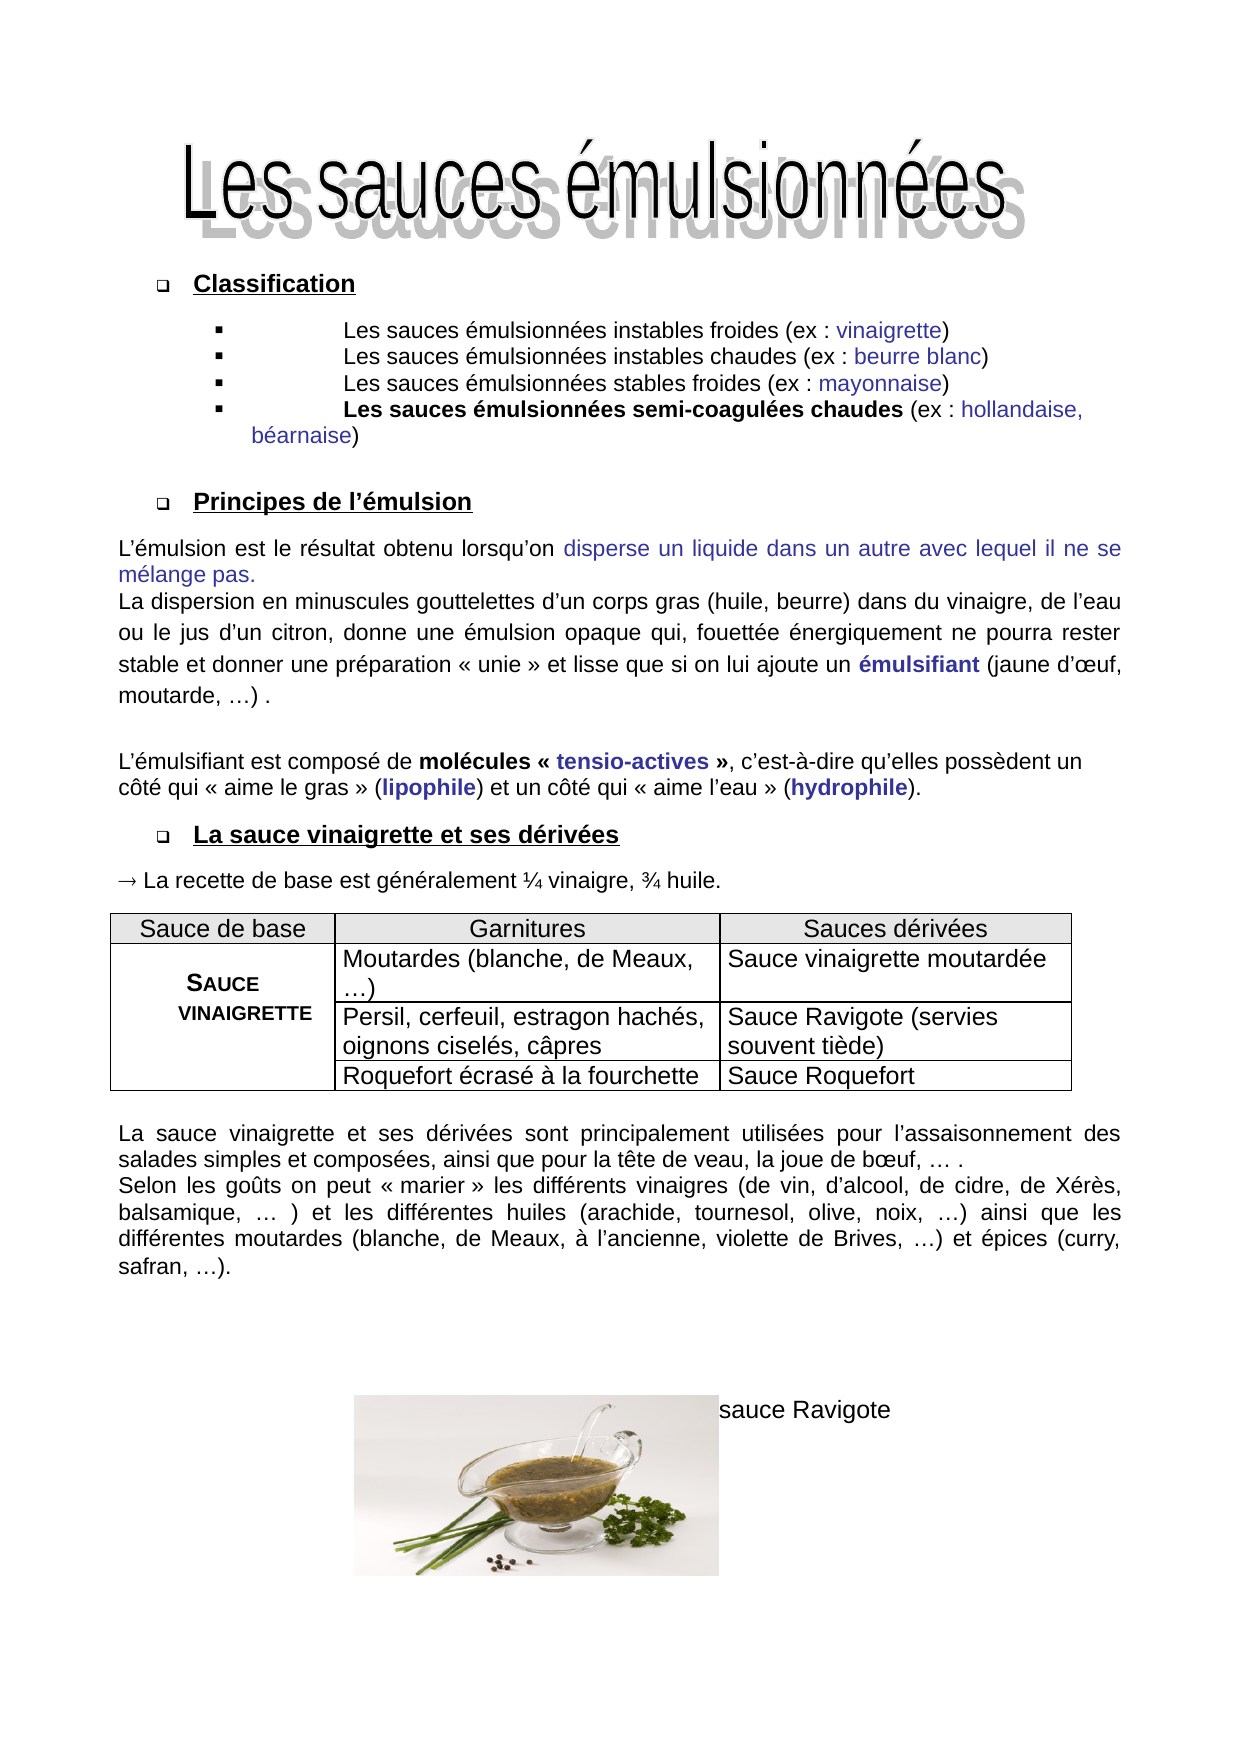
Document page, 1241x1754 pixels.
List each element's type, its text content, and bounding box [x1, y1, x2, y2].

table_cell Sauce vinaigrette moutardée [721, 944, 1071, 1001]
text ® La recette de base est généralement ¼ vinaigre, ¾ huile. [118, 867, 1122, 894]
table_cell Persil, cerfeuil, estragon hachés, oignons ciselés, câpres [336, 1003, 719, 1060]
text [118, 1395, 353, 1424]
list Principes de l’émulsion [156, 487, 1122, 516]
text L’émulsion est le résultat obtenu lorsqu’on disperse un liquide dans un autre avec lequel il ne se mélange pas. [118, 535, 1122, 588]
text sauce Ravigote [719, 1395, 1122, 1424]
table_cell Sauce Roquefort [721, 1061, 1071, 1090]
list Les sauces émulsionnées instables chaudes (ex : beurre blanc) [213, 343, 1122, 370]
table_cell Roquefort écrasé à la fourchette [336, 1061, 719, 1090]
text La dispersion en minuscules gouttelettes d’un corps gras (huile, beurre) dans du vinaigre, de l’eau ou le jus d’un citron, donne une émulsion opaque qui, fouettée énergiquement ne pourra rester stable et donner une préparation « unie » et lisse que si on lui ajoute un émulsifiant (jaune d’œuf, moutarde, …) . [118, 588, 1122, 709]
text La sauce vinaigrette et ses dérivées sont principalement utilisées pour l’assaisonnement des salades simples et composées, ainsi que pour la tête de veau, la joue de bœuf, … . [118, 1119, 1122, 1172]
text Selon les goûts on peut « marier » les différents vinaigres (de vin, d’alcool, de cidre, de Xérès, balsamique, … ) et les différentes huiles (arachide, tournesol, olive, noix, …) ainsi que les différentes moutardes (blanche, de Meaux, à l’ancienne, violette de Brives, …) et épices (curry, safran, …). [118, 1172, 1122, 1280]
table_cell Sauce Ravigote (servies souvent tiède) [721, 1003, 1071, 1060]
table_cell Sauce vinaigrette [111, 944, 334, 1090]
list Classification [156, 269, 1122, 298]
list Les sauces émulsionnées stables froides (ex : mayonnaise) [213, 370, 1122, 396]
list Les sauces émulsionnées semi-coagulées chaudes (ex : hollandaise, béarnaise) [213, 396, 1122, 449]
table_cell Moutardes (blanche, de Meaux, …) [336, 944, 719, 1001]
list Les sauces émulsionnées instables froides (ex : vinaigrette) [213, 317, 1122, 343]
picture [353, 1395, 719, 1576]
table_header Garnitures [336, 914, 719, 943]
table_header Sauce de base [111, 914, 334, 943]
table_header Sauces dérivées [721, 914, 1071, 943]
text L’émulsifiant est composé de molécules « tensio-actives », c’est-à-dire qu’elles possèdent un côté qui « aime le gras » (lipophile) et un côté qui « aime l’eau » (hydrophile). [118, 748, 1122, 800]
list La sauce vinaigrette et ses dérivées [156, 819, 1122, 848]
